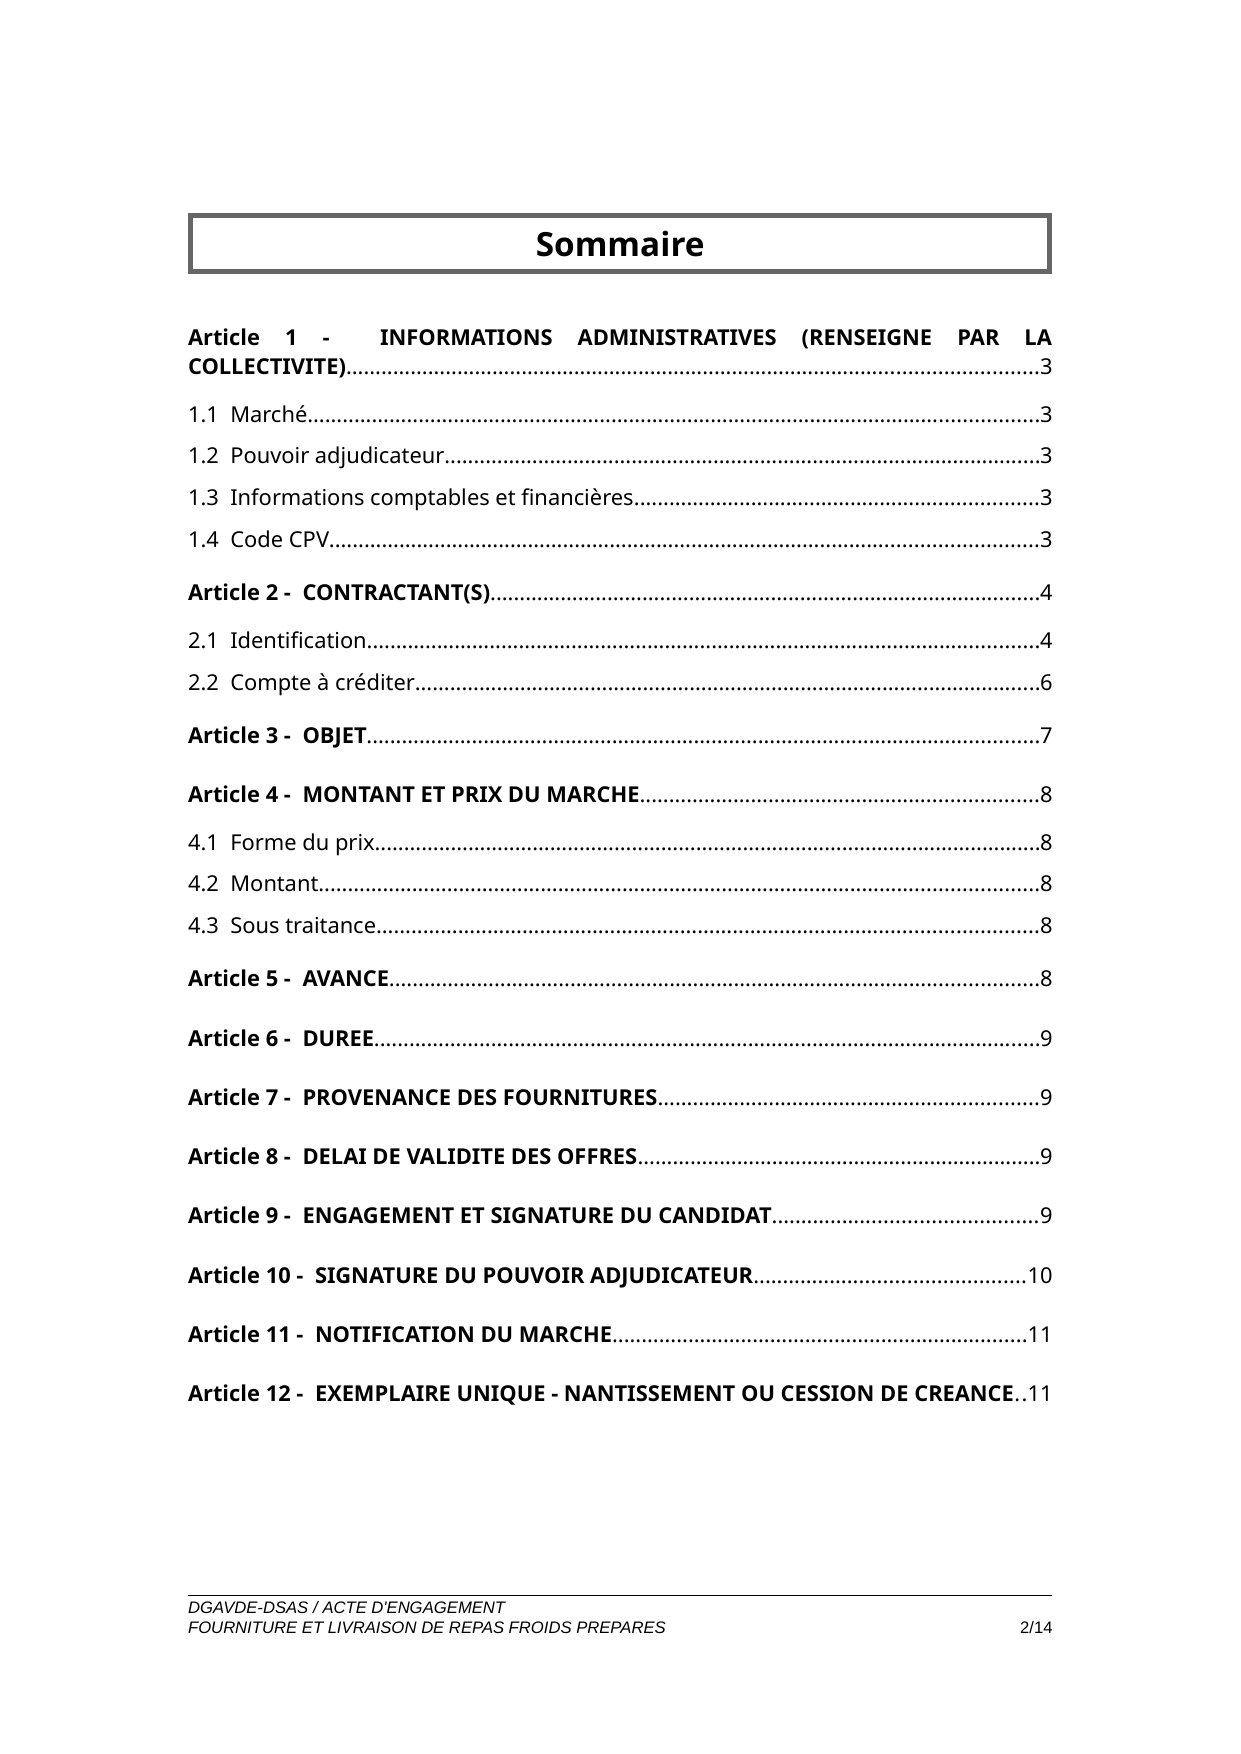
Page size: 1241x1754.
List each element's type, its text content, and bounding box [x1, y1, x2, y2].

text Article 4 - MONTANT ET PRIX DU MARCHE 8 [188, 779, 1052, 809]
text Article 8 - DELAI DE VALIDITE DES OFFRES 9 [188, 1141, 1052, 1171]
text 1.2 Pouvoir adjudicateur 3 [188, 441, 1052, 470]
text Article 7 - PROVENANCE DES FOURNITURES 9 [188, 1082, 1052, 1112]
text Article 3 - OBJET 7 [188, 720, 1052, 750]
text Article 1 - INFORMATIONS ADMINISTRATIVES (RENSEIGNE PAR LA COLLECTIVITE) 3 [188, 322, 1052, 381]
text Article 9 - ENGAGEMENT ET SIGNATURE DU CANDIDAT 9 [188, 1201, 1052, 1230]
text Article 11 - NOTIFICATION DU MARCHE 11 [188, 1319, 1052, 1349]
text 2.1 Identification 4 [188, 625, 1052, 654]
text Article 5 - AVANCE 8 [188, 963, 1052, 993]
text Article 6 - DUREE 9 [188, 1023, 1052, 1052]
text Article 12 - EXEMPLAIRE UNIQUE - NANTISSEMENT OU CESSION DE CREANCE 11 [188, 1378, 1052, 1408]
text 1.4 Code CPV 3 [188, 524, 1052, 554]
text 1.1 Marché 3 [188, 399, 1052, 429]
text Article 2 - CONTRACTANT(S) 4 [188, 577, 1052, 607]
text 2.2 Compte à créditer 6 [188, 666, 1052, 696]
text Article 10 - SIGNATURE DU POUVOIR ADJUDICATEUR 10 [188, 1260, 1052, 1289]
text 4.1 Forme du prix 8 [188, 827, 1052, 856]
text 4.3 Sous traitance 8 [188, 910, 1052, 940]
text 1.3 Informations comptables et financières 3 [188, 482, 1052, 512]
text 4.2 Montant 8 [188, 868, 1052, 898]
subtitle Sommaire [193, 218, 1047, 269]
